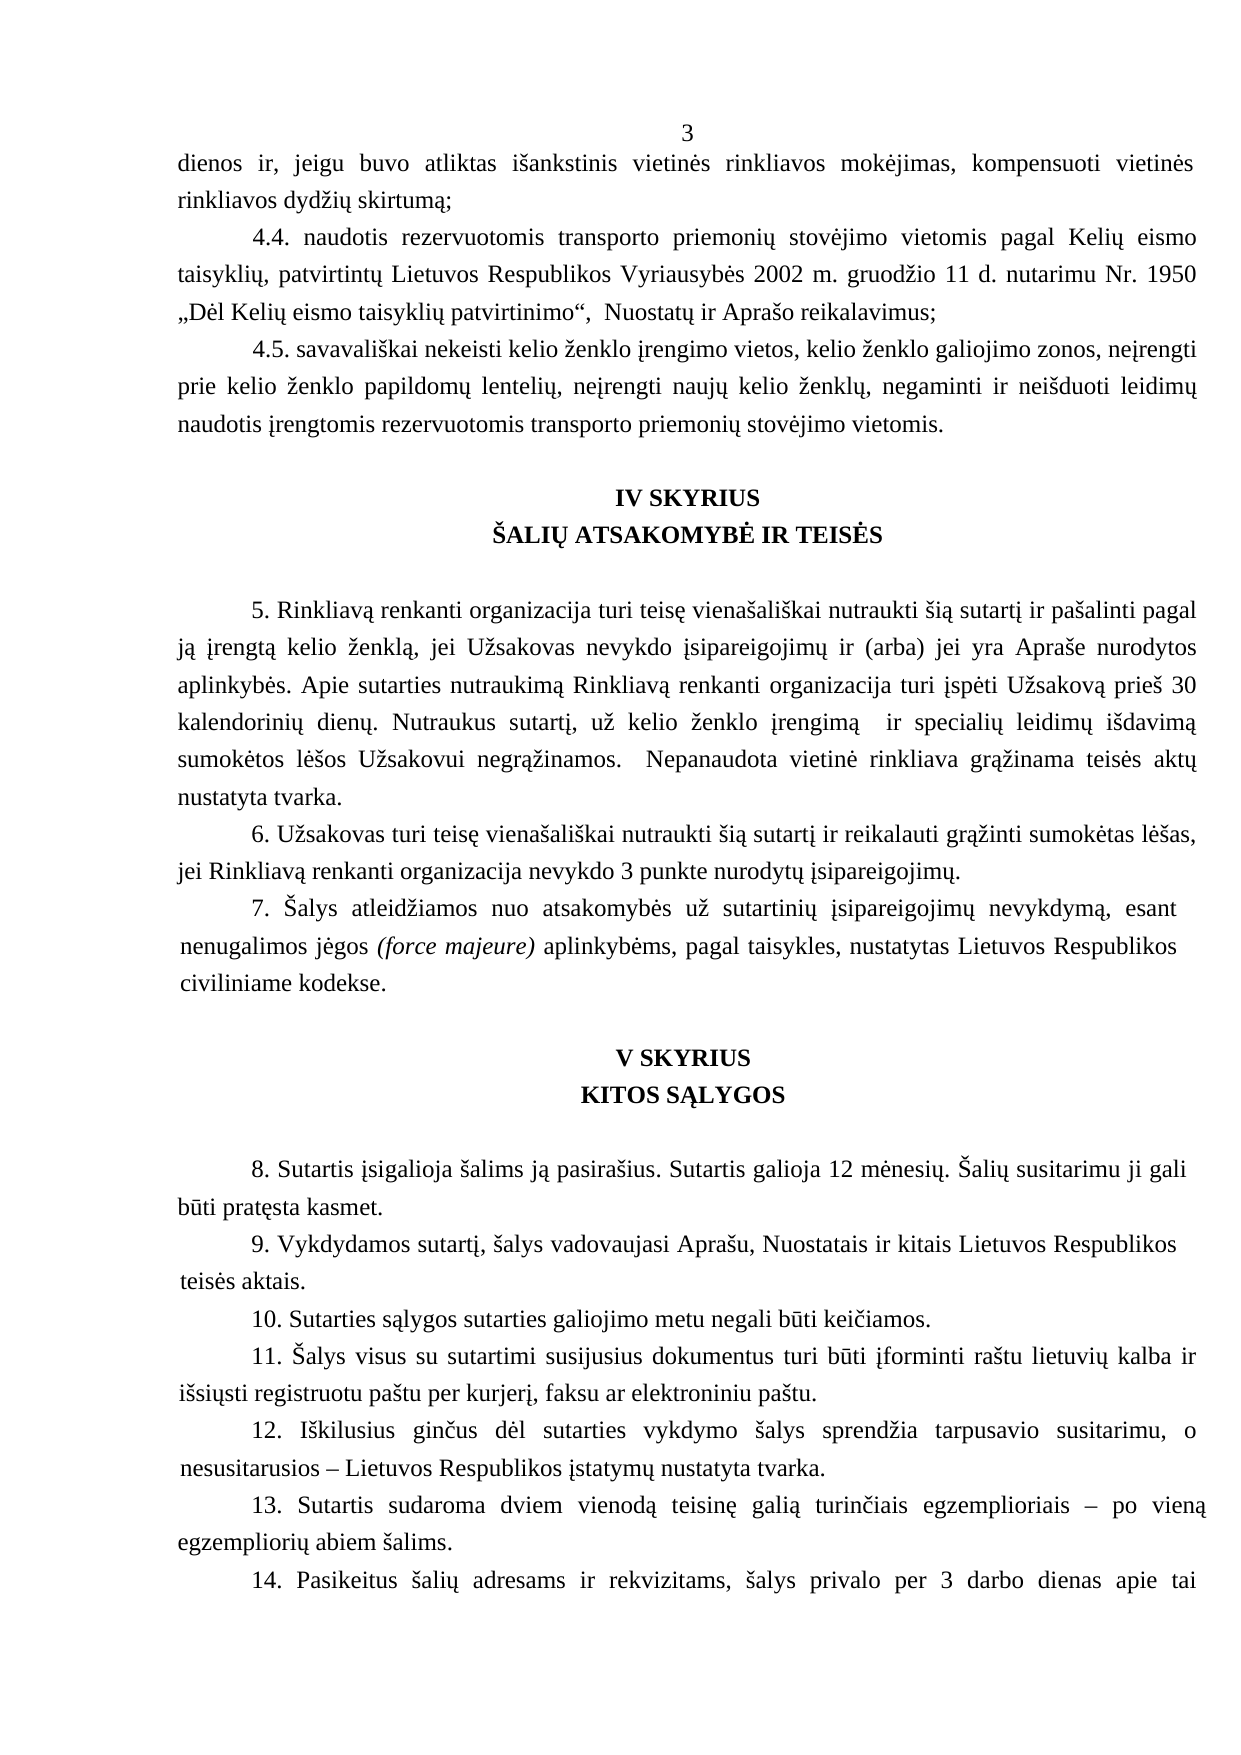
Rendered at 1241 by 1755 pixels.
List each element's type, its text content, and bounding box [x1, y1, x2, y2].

text V SKYRIUS [177, 1043, 1189, 1071]
text ŠALIŲ ATSAKOMYBĖ IR TEISĖS [177, 521, 1198, 549]
text 4.5. savavališkai nekeisti kelio ženklo įrengimo vietos, kelio ženklo galiojimo zonos, neįrengti prie kelio ženklo papildomų lentelių, neįrengti naujų kelio ženklų, negaminti ir neišduoti leidimų naudotis įrengtomis rezervuotomis transporto priemonių stovėjimo vietomis. [177, 334, 1198, 437]
text IV SKYRIUS [177, 483, 1198, 512]
text 14. Pasikeitus šalių adresams ir rekvizitams, šalys privalo per 3 darbo dienas apie tai [177, 1565, 1198, 1593]
text 6. Užsakovas turi teisę vienašališkai nutraukti šią sutartį ir reikalauti grąžinti sumokėtas lėšas, jei Rinkliavą renkanti organizacija nevykdo 3 punkte nurodytų įsipareigojimų. [177, 819, 1198, 885]
text 7. Šalys atleidžiamos nuo atsakomybės už sutartinių įsipareigojimų nevykdymą, esant nenugalimos jėgos (force majeure) aplinkybėms, pagal taisykles, nustatytas Lietuvos Respublikos civiliniame kodekse. [180, 893, 1178, 997]
text dienos ir, jeigu buvo atliktas išankstinis vietinės rinkliavos mokėjimas, kompensuoti vietinės rinkliavos dydžių skirtumą; [177, 148, 1195, 214]
text 12. Iškilusius ginčus dėl sutarties vykdymo šalys sprendžia tarpusavio susitarimu, o nesusitarusios – Lietuvos Respublikos įstatymų nustatyta tvarka. [180, 1416, 1198, 1482]
text KITOS SĄLYGOS [177, 1080, 1189, 1109]
text 11. Šalys visus su sutartimi susijusius dokumentus turi būti įforminti raštu lietuvių kalba ir išsiųsti registruotu paštu per kurjerį, faksu ar elektroniniu paštu. [179, 1341, 1198, 1407]
text 5. Rinkliavą renkanti organizacija turi teisę vienašališkai nutraukti šią sutartį ir pašalinti pagal ją įrengtą kelio ženklą, jei Užsakovas nevykdo įsipareigojimų ir (arba) jei yra Apraše nurodytos aplinkybės. Apie sutarties nutraukimą Rinkliavą renkanti organizacija turi įspėti Užsakovą prieš 30 kalendorinių dienų. Nutraukus sutartį, už kelio ženklo įrengimą ir specialių leidimų išdavimą sumokėtos lėšos Užsakovui negrąžinamos. Nepanaudota vietinė rinkliava grąžinama teisės aktų nustatyta tvarka. [177, 595, 1198, 810]
text 13. Sutartis sudaroma dviem vienodą teisinę galią turinčiais egzemplioriais – po vieną egzempliorių abiem šalims. [177, 1490, 1208, 1556]
text 9. Vykdydamos sutartį, šalys vadovaujasi Aprašu, Nuostatais ir kitais Lietuvos Respublikos teisės aktais. [180, 1229, 1178, 1295]
text 10. Sutarties sąlygos sutarties galiojimo metu negali būti keičiamos. [180, 1304, 1198, 1332]
text 8. Sutartis įsigalioja šalims ją pasirašius. Sutartis galioja 12 mėnesių. Šalių susitarimu ji gali būti pratęsta kasmet. [177, 1154, 1189, 1221]
text 4.4. naudotis rezervuotomis transporto priemonių stovėjimo vietomis pagal Kelių eismo taisyklių, patvirtintų Lietuvos Respublikos Vyriausybės 2002 m. gruodžio 11 d. nutarimu Nr. 1950 „Dėl Kelių eismo taisyklių patvirtinimo“, Nuostatų ir Aprašo reikalavimus; [177, 222, 1198, 326]
